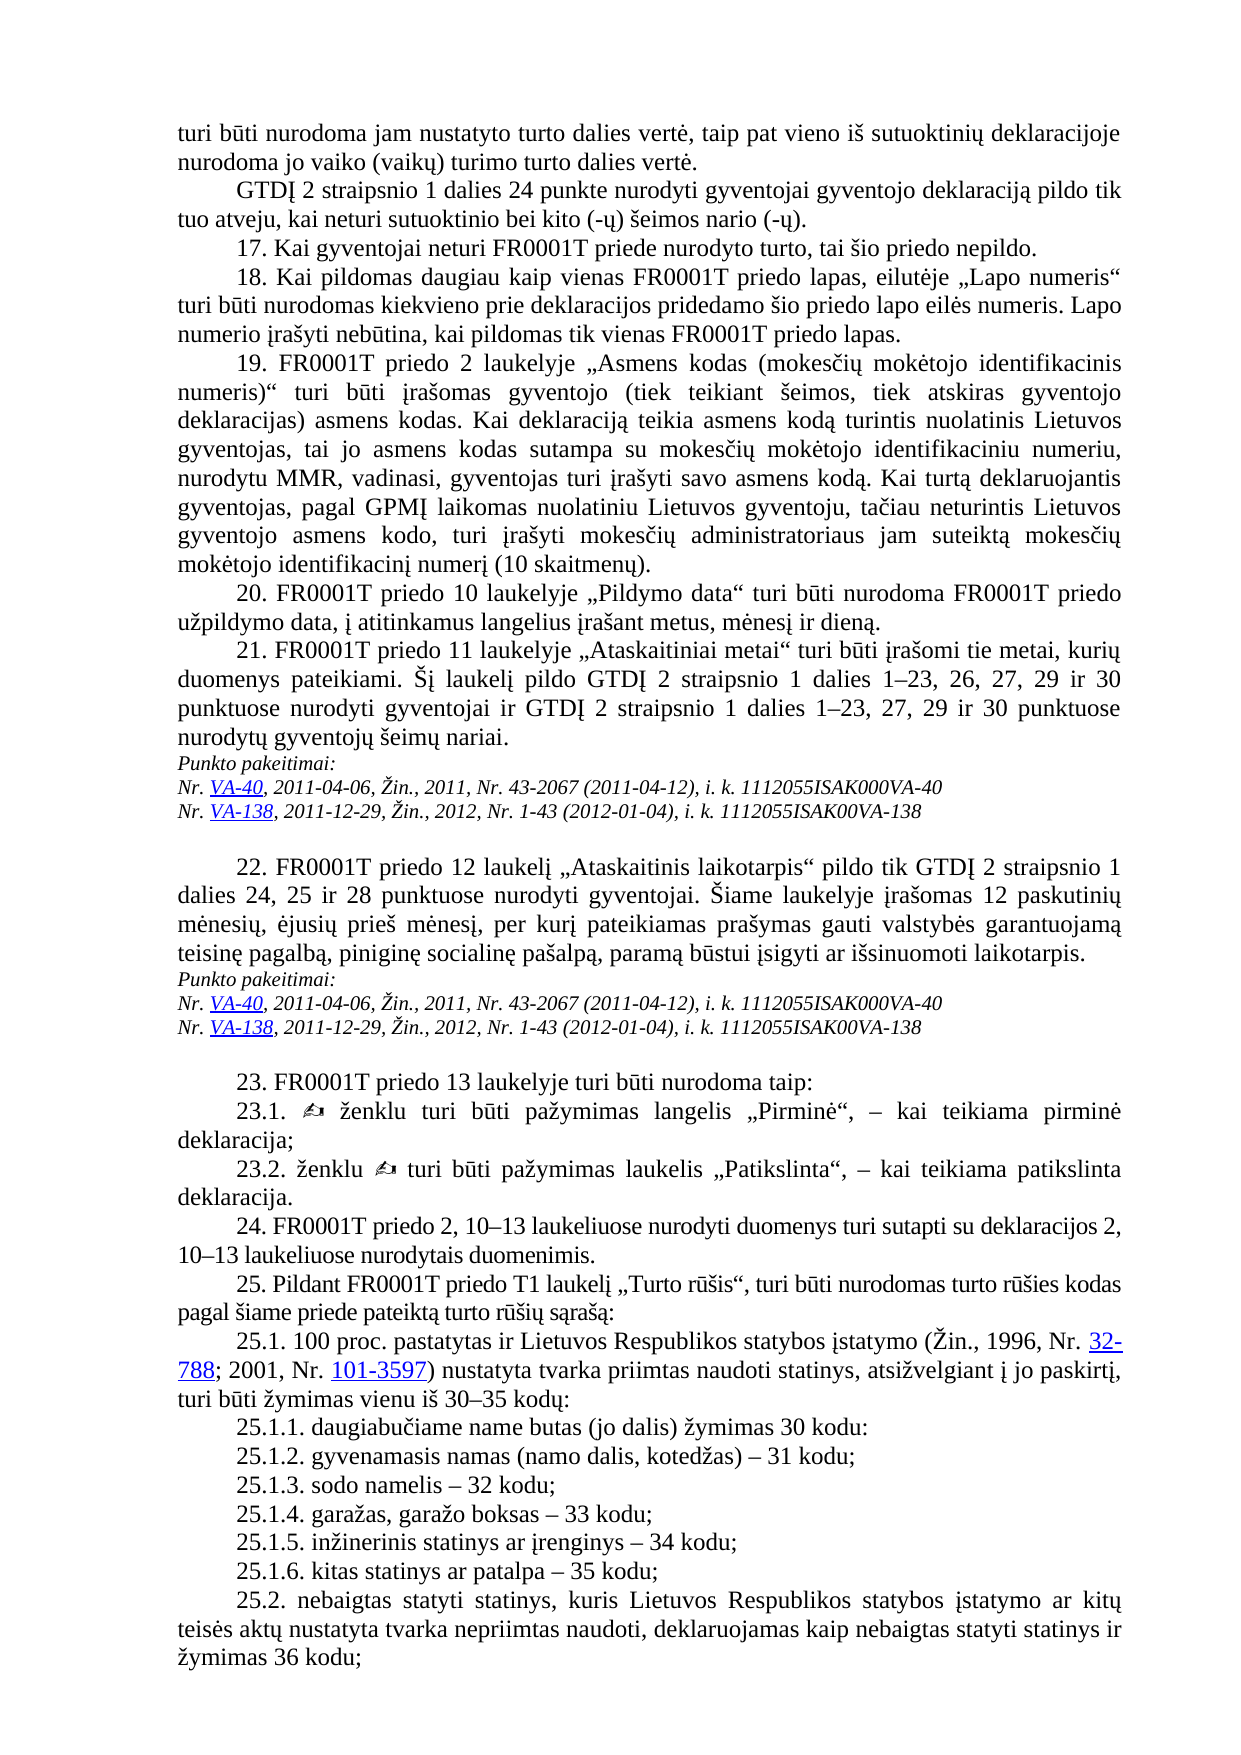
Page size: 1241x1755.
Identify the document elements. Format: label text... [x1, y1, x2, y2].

text turi būti nurodoma jam nustatyto turto dalies vertė, taip pat vieno iš sutuoktinių deklaracijoje nurodoma jo vaiko (vaikų) turimo turto dalies vertė. [177, 118, 1122, 176]
text 18. Kai pildomas daugiau kaip vienas FR0001T priedo lapas, eilutėje „Lapo numeris“ turi būti nurodomas kiekvieno prie deklaracijos pridedamo šio priedo lapo eilės numeris. Lapo numerio įrašyti nebūtina, kai pildomas tik vienas FR0001T priedo lapas. [177, 262, 1122, 348]
text 25.1.2. gyvenamasis namas (namo dalis, kotedžas) – 31 kodu; [177, 1441, 1122, 1470]
text 25.1.5. inžinerinis statinys ar įrenginys – 34 kodu; [177, 1527, 1122, 1556]
text 25.1.1. daugiabučiame name butas (jo dalis) žymimas 30 kodu: [177, 1412, 1122, 1441]
text Nr. VA-40, 2011-04-06, Žin., 2011, Nr. 43-2067 (2011-04-12), i. k. 1112055ISAK000VA-40 [177, 775, 1122, 799]
text Nr. VA-138, 2011-12-29, Žin., 2012, Nr. 1-43 (2012-01-04), i. k. 1112055ISAK00VA-138 [177, 1015, 1122, 1039]
text 23.1. [x] ženklu turi būti pažymimas langelis „Pirminė“, – kai teikiama pirminė deklaracija; [177, 1096, 1122, 1154]
text 23.2. ženklu [x] turi būti pažymimas laukelis „Patikslinta“, – kai teikiama patikslinta deklaracija. [177, 1154, 1122, 1211]
text 25.1.4. garažas, garažo boksas – 33 kodu; [177, 1499, 1122, 1527]
text Nr. VA-40, 2011-04-06, Žin., 2011, Nr. 43-2067 (2011-04-12), i. k. 1112055ISAK000VA-40 [177, 991, 1122, 1015]
text 24. FR0001T priedo 2, 10–13 laukeliuose nurodyti duomenys turi sutapti su deklaracijos 2, 10–13 laukeliuose nurodytais duomenimis. [177, 1211, 1122, 1269]
text 23. FR0001T priedo 13 laukelyje turi būti nurodoma taip: [177, 1067, 1122, 1096]
text Nr. VA-138, 2011-12-29, Žin., 2012, Nr. 1-43 (2012-01-04), i. k. 1112055ISAK00VA-138 [177, 799, 1122, 823]
text 25.1.3. sodo namelis – 32 kodu; [177, 1470, 1122, 1499]
text 20. FR0001T priedo 10 laukelyje „Pildymo data“ turi būti nurodoma FR0001T priedo užpildymo data, į atitinkamus langelius įrašant metus, mėnesį ir dieną. [177, 578, 1122, 636]
text 25.1. 100 proc. pastatytas ir Lietuvos Respublikos statybos įstatymo (Žin., 1996, Nr. 32-788; 2001, Nr. 101-3597) nustatyta tvarka priimtas naudoti statinys, atsižvelgiant į jo paskirtį, turi būti žymimas vienu iš 30–35 kodų: [177, 1326, 1122, 1412]
text 21. FR0001T priedo 11 laukelyje „Ataskaitiniai metai“ turi būti įrašomi tie metai, kurių duomenys pateikiami. Šį laukelį pildo GTDĮ 2 straipsnio 1 dalies 1–23, 26, 27, 29 ir 30 punktuose nurodyti gyventojai ir GTDĮ 2 straipsnio 1 dalies 1–23, 27, 29 ir 30 punktuose nurodytų gyventojų šeimų nariai. [177, 636, 1122, 751]
text 22. FR0001T priedo 12 laukelį „Ataskaitinis laikotarpis“ pildo tik GTDĮ 2 straipsnio 1 dalies 24, 25 ir 28 punktuose nurodyti gyventojai. Šiame laukelyje įrašomas 12 paskutinių mėnesių, ėjusių prieš mėnesį, per kurį pateikiamas prašymas gauti valstybės garantuojamą teisinę pagalbą, piniginę socialinę pašalpą, paramą būstui įsigyti ar išsinuomoti laikotarpis. [177, 852, 1122, 967]
text 17. Kai gyventojai neturi FR0001T priede nurodyto turto, tai šio priedo nepildo. [177, 233, 1122, 262]
text 25. Pildant FR0001T priedo T1 laukelį „Turto rūšis“, turi būti nurodomas turto rūšies kodas pagal šiame priede pateiktą turto rūšių sąrašą: [177, 1269, 1122, 1326]
text Punkto pakeitimai: [177, 967, 1122, 991]
text Punkto pakeitimai: [177, 751, 1122, 775]
text 19. FR0001T priedo 2 laukelyje „Asmens kodas (mokesčių mokėtojo identifikacinis numeris)“ turi būti įrašomas gyventojo (tiek teikiant šeimos, tiek atskiras gyventojo deklaracijas) asmens kodas. Kai deklaraciją teikia asmens kodą turintis nuolatinis Lietuvos gyventojas, tai jo asmens kodas sutampa su mokesčių mokėtojo identifikaciniu numeriu, nurodytu MMR, vadinasi, gyventojas turi įrašyti savo asmens kodą. Kai turtą deklaruojantis gyventojas, pagal GPMĮ laikomas nuolatiniu Lietuvos gyventoju, tačiau neturintis Lietuvos gyventojo asmens kodo, turi įrašyti mokesčių administratoriaus jam suteiktą mokesčių mokėtojo identifikacinį numerį (10 skaitmenų). [177, 348, 1122, 578]
text 25.1.6. kitas statinys ar patalpa – 35 kodu; [177, 1556, 1122, 1585]
text GTDĮ 2 straipsnio 1 dalies 24 punkte nurodyti gyventojai gyventojo deklaraciją pildo tik tuo atveju, kai neturi sutuoktinio bei kito (-ų) šeimos nario (-ų). [177, 176, 1122, 233]
text 25.2. nebaigtas statyti statinys, kuris Lietuvos Respublikos statybos įstatymo ar kitų teisės aktų nustatyta tvarka nepriimtas naudoti, deklaruojamas kaip nebaigtas statyti statinys ir žymimas 36 kodu; [177, 1585, 1122, 1671]
